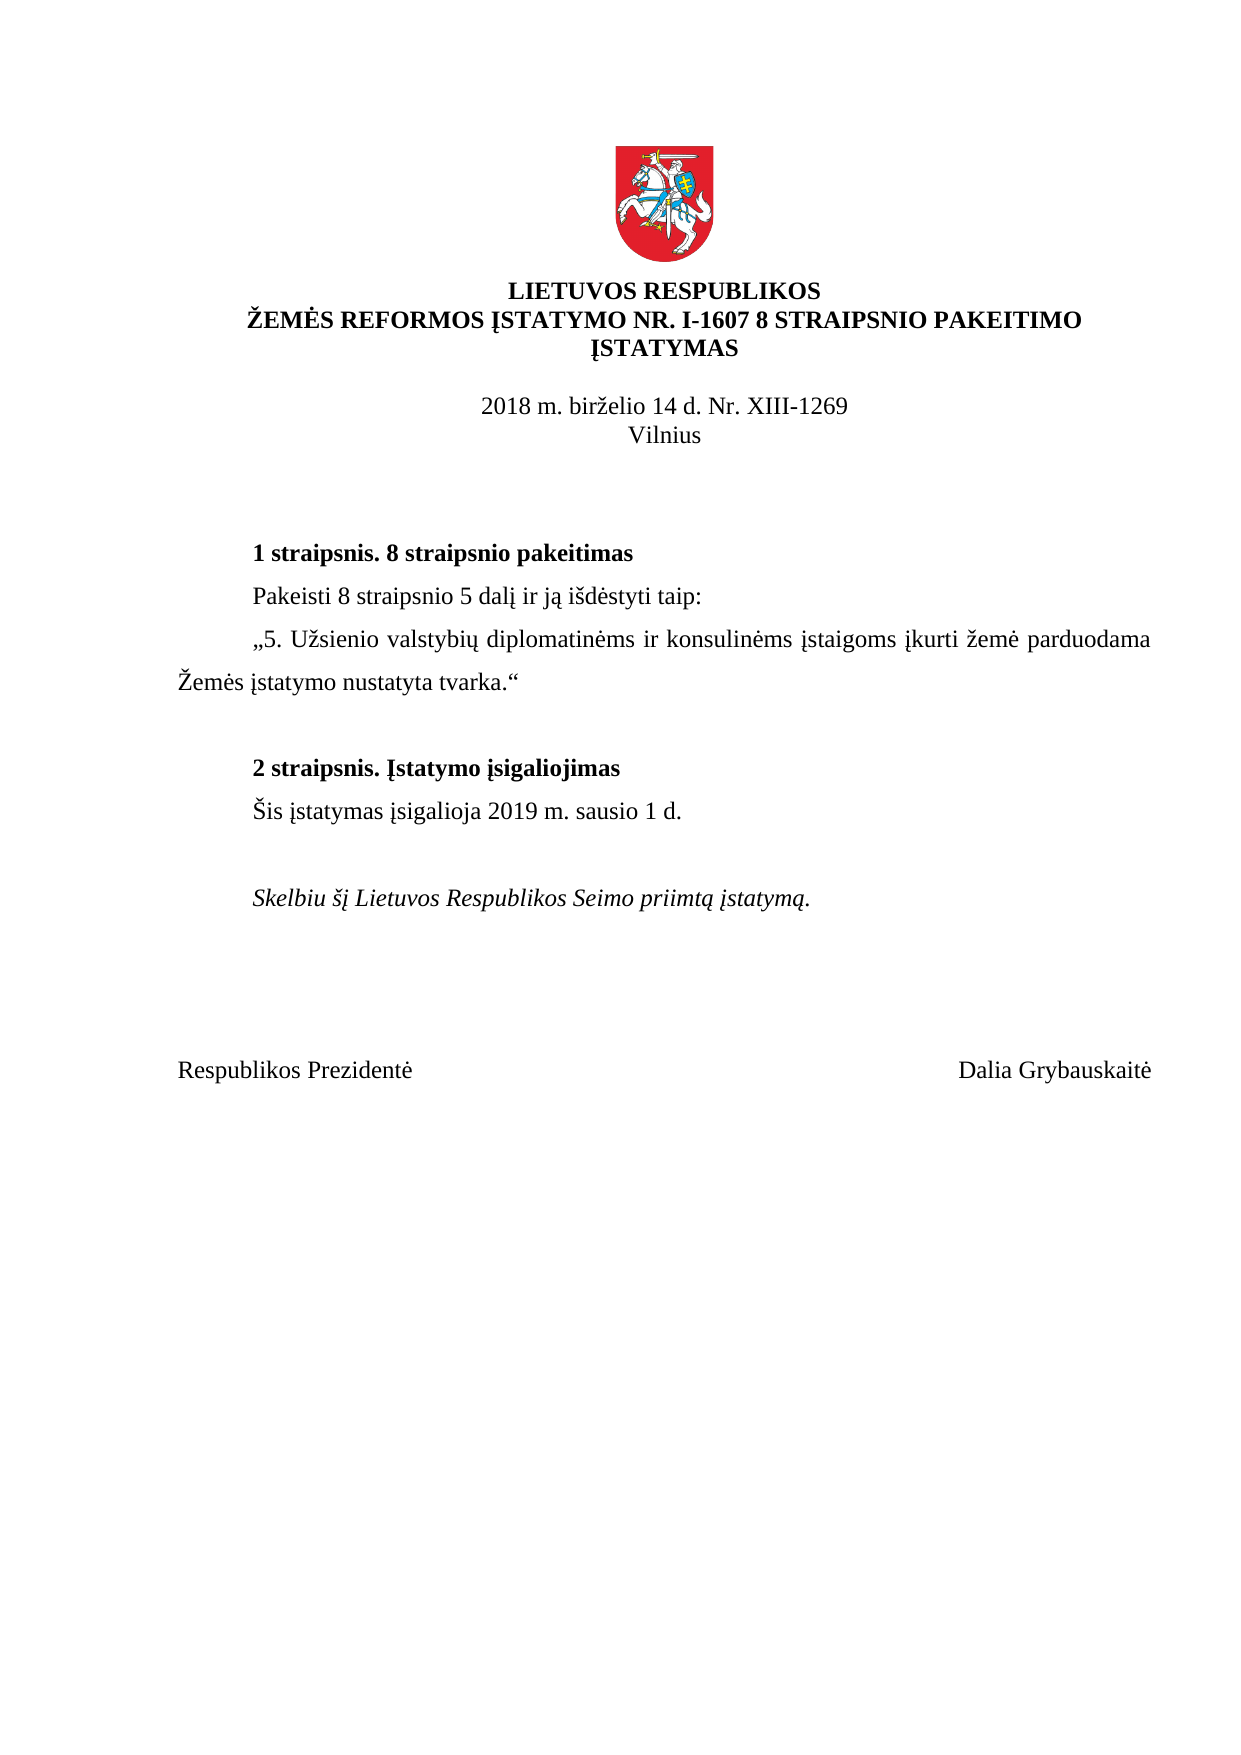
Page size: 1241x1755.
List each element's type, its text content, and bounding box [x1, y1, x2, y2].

text Vilnius [177, 420, 1152, 448]
text 2018 m. birželio 14 d. Nr. XIII-1269 [177, 391, 1152, 420]
text ĮSTATYMAS [177, 333, 1152, 362]
text „5. Užsienio valstybių diplomatinėms ir konsulinėms įstaigoms įkurti žemė parduodama Žemės įstatymo nustatyta tvarka.“ [177, 624, 1152, 696]
text LIETUVOS RESPUBLIKOS [177, 276, 1152, 305]
text ŽEMĖS REFORMOS ĮSTATYMO NR. I-1607 8 STRAIPSNIO PAKEITIMO [177, 305, 1152, 333]
text 1 straipsnis. 8 straipsnio pakeitimas [177, 538, 1152, 566]
text Šis įstatymas įsigalioja 2019 m. sausio 1 d. [177, 796, 1152, 825]
text Skelbiu šį Lietuvos Respublikos Seimo priimtą įstatymą. [177, 883, 1152, 911]
text Respublikos Prezidentė Dalia Grybauskaitė [177, 1055, 1152, 1084]
text 2 straipsnis. Įstatymo įsigaliojimas [177, 753, 1152, 782]
text Pakeisti 8 straipsnio 5 dalį ir ją išdėstyti taip: [177, 581, 1152, 609]
